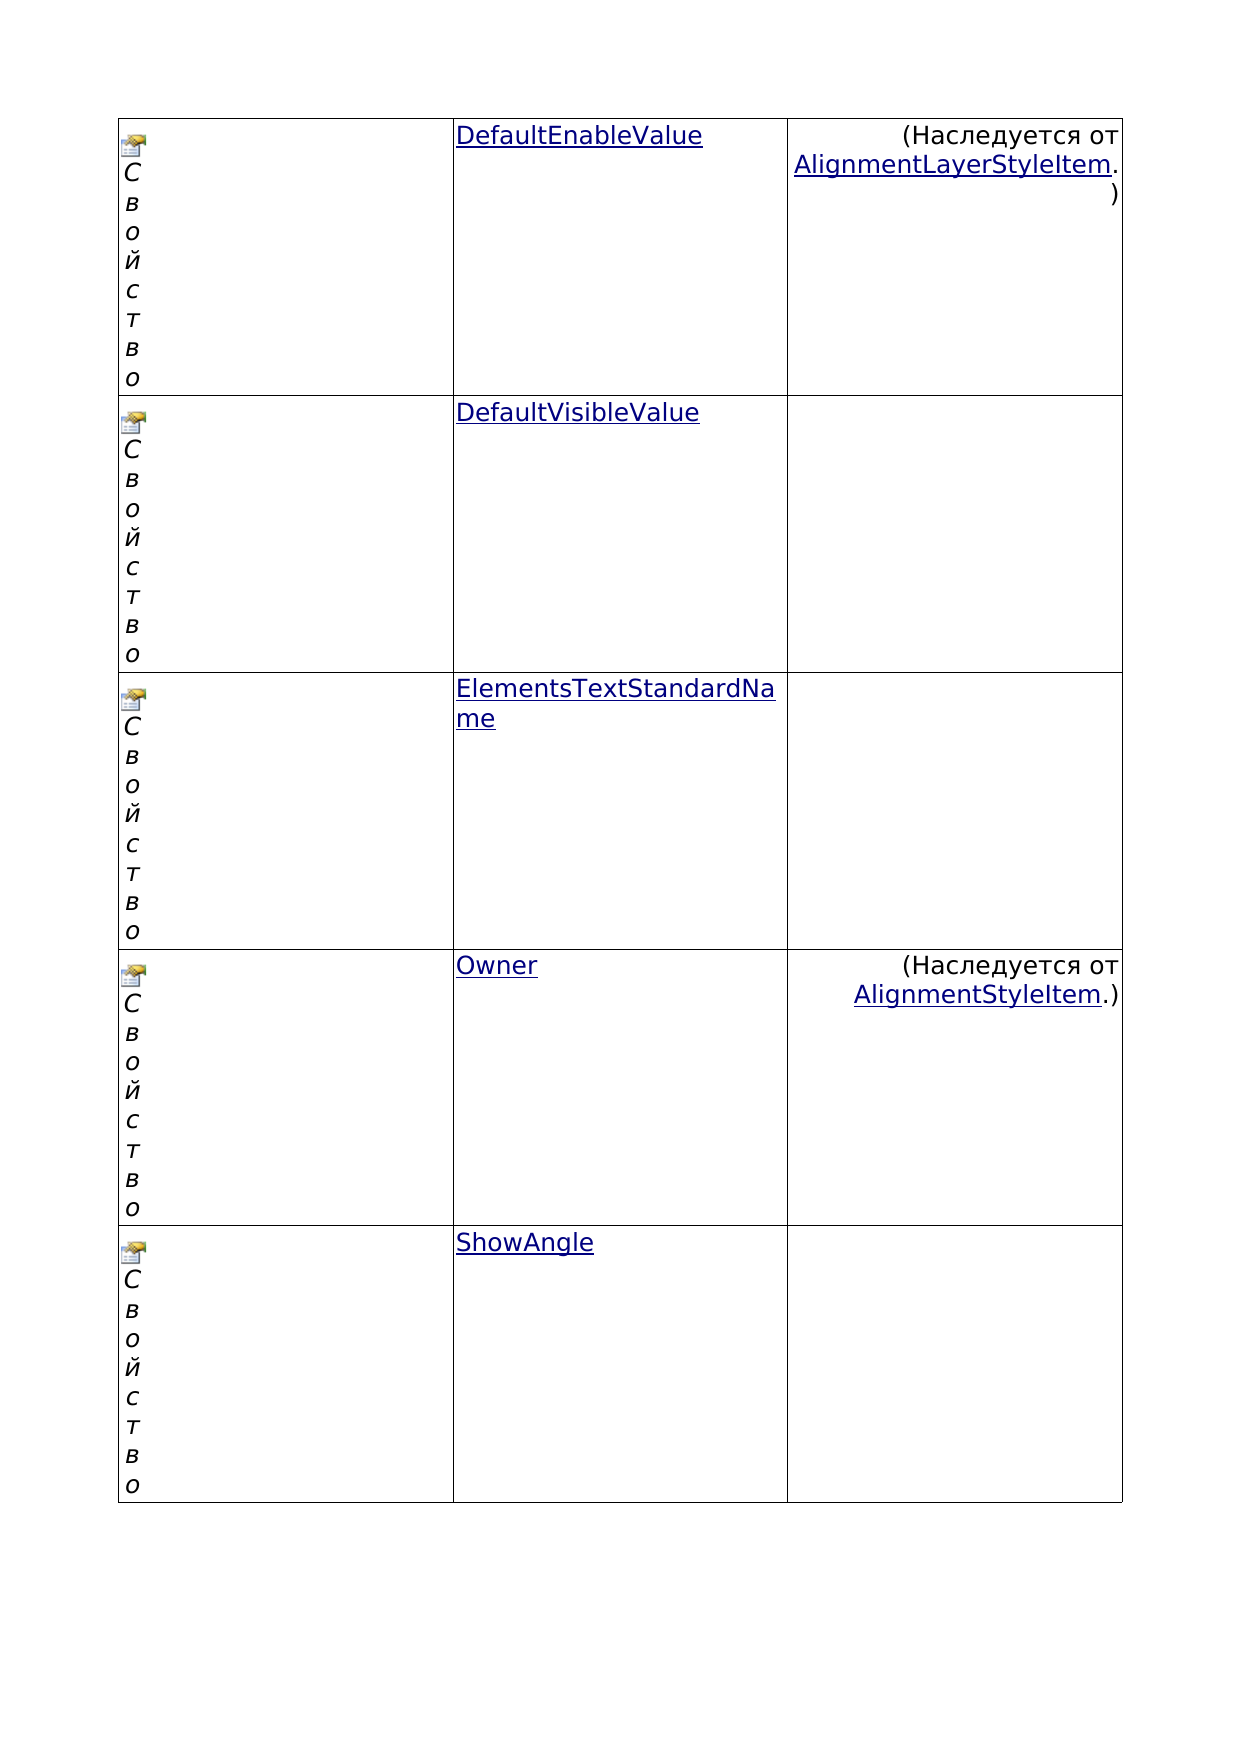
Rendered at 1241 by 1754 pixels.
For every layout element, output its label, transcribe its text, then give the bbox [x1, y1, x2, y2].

picture [121, 1240, 147, 1266]
table_cell [119, 950, 453, 1225]
table_cell ShowAngle [454, 1226, 787, 1502]
table_cell [788, 1226, 1122, 1502]
table_cell ElementsTextStandardName [454, 673, 787, 948]
picture [121, 133, 147, 159]
table_cell [788, 673, 1122, 948]
table_cell [119, 673, 453, 948]
table_cell [788, 396, 1122, 672]
table_cell [119, 1226, 453, 1502]
picture [121, 963, 147, 989]
picture [121, 410, 147, 436]
table_cell DefaultEnableValue [454, 119, 787, 395]
picture [121, 687, 147, 713]
table_cell [119, 119, 453, 395]
table_cell (Наследуется от AlignmentLayerStyleItem.) [788, 119, 1122, 395]
table_cell DefaultVisibleValue [454, 396, 787, 672]
table_cell [119, 396, 453, 672]
table_cell (Наследуется от AlignmentStyleItem.) [788, 950, 1122, 1225]
table_cell Owner [454, 950, 787, 1225]
